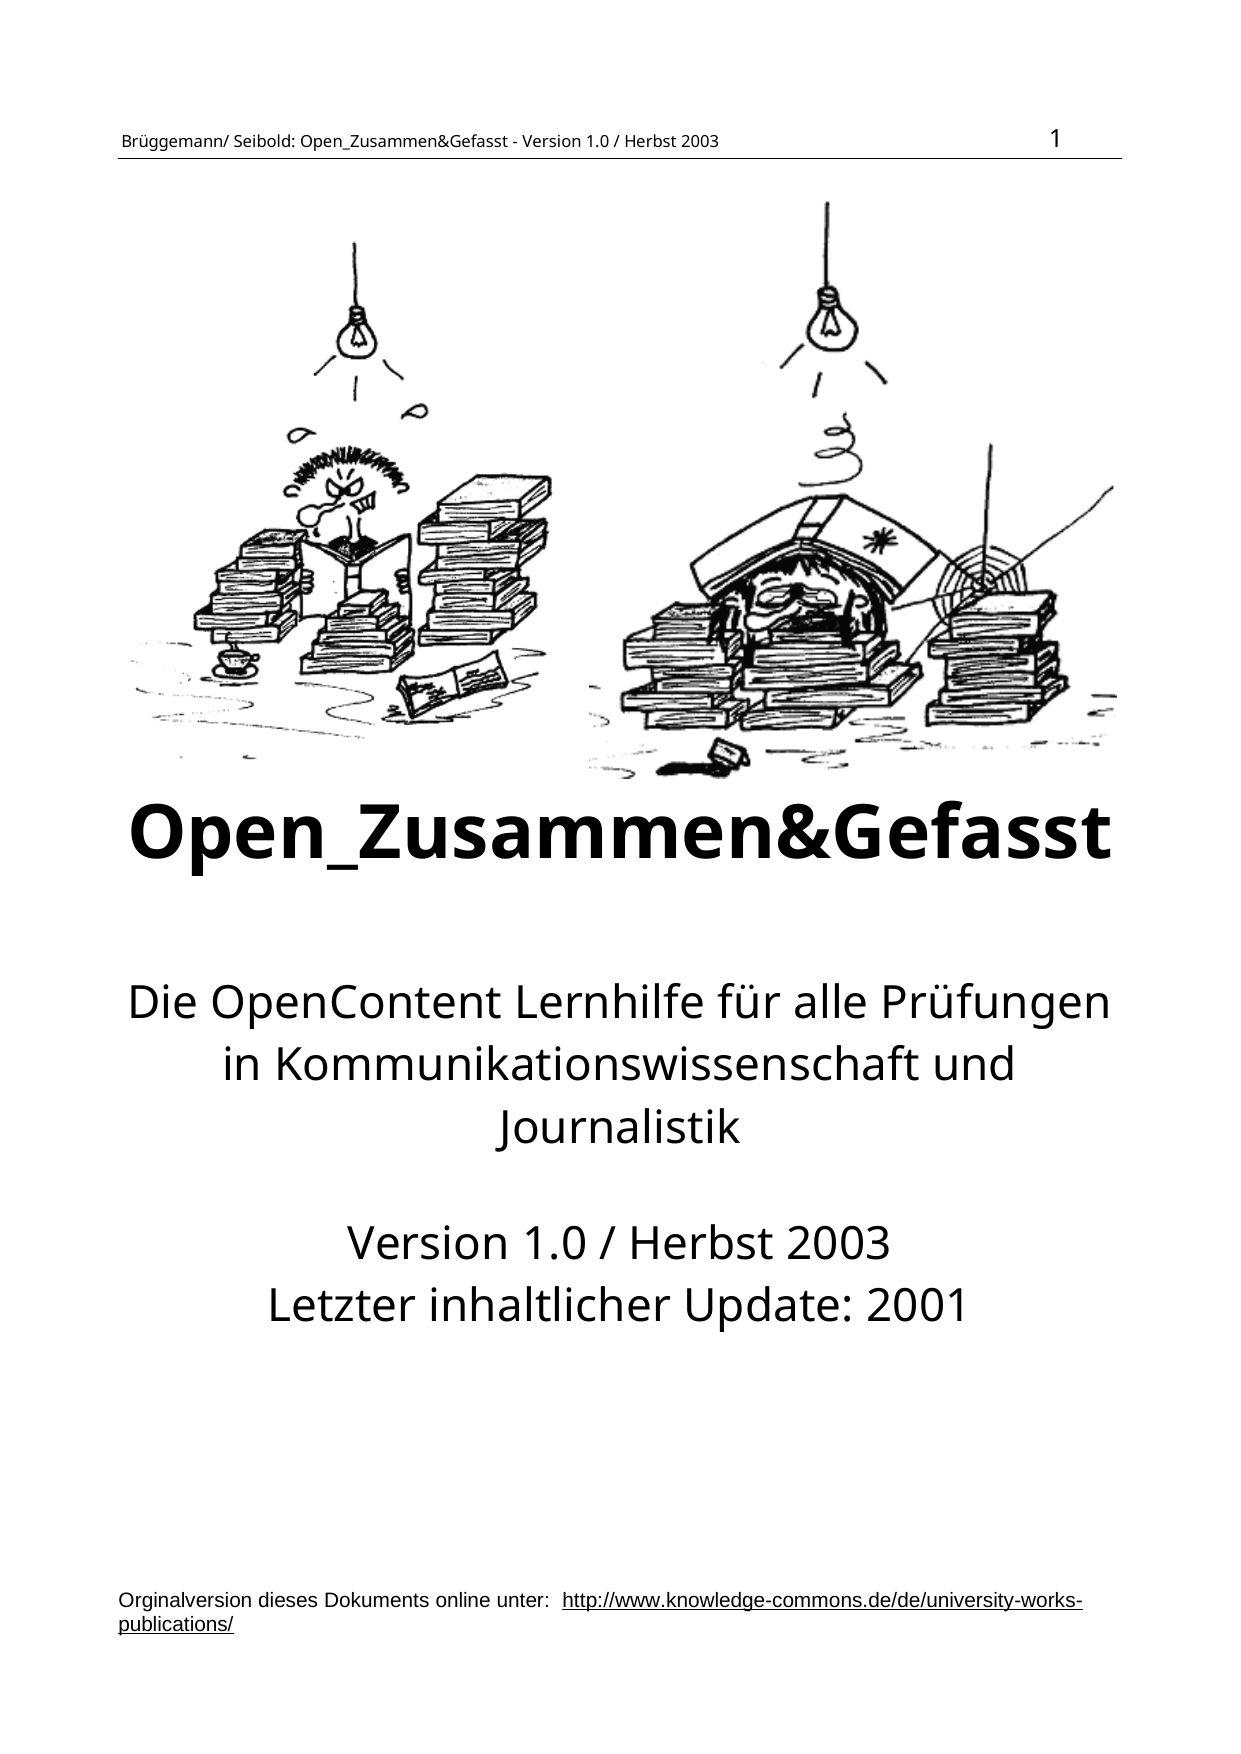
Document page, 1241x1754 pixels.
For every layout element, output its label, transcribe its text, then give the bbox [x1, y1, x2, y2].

picture [120, 187, 586, 777]
subtitle Die OpenContent Lernhilfe für alle Prüfungen in Kommunikationswissenschaft und Journalistik [118, 969, 1122, 1157]
title Open_Zusammen&Gefasst [118, 212, 1122, 881]
picture [589, 190, 1117, 779]
subtitle Version 1.0 / Herbst 2003 Letzter inhaltlicher Update: 2001 [118, 1210, 1122, 1335]
